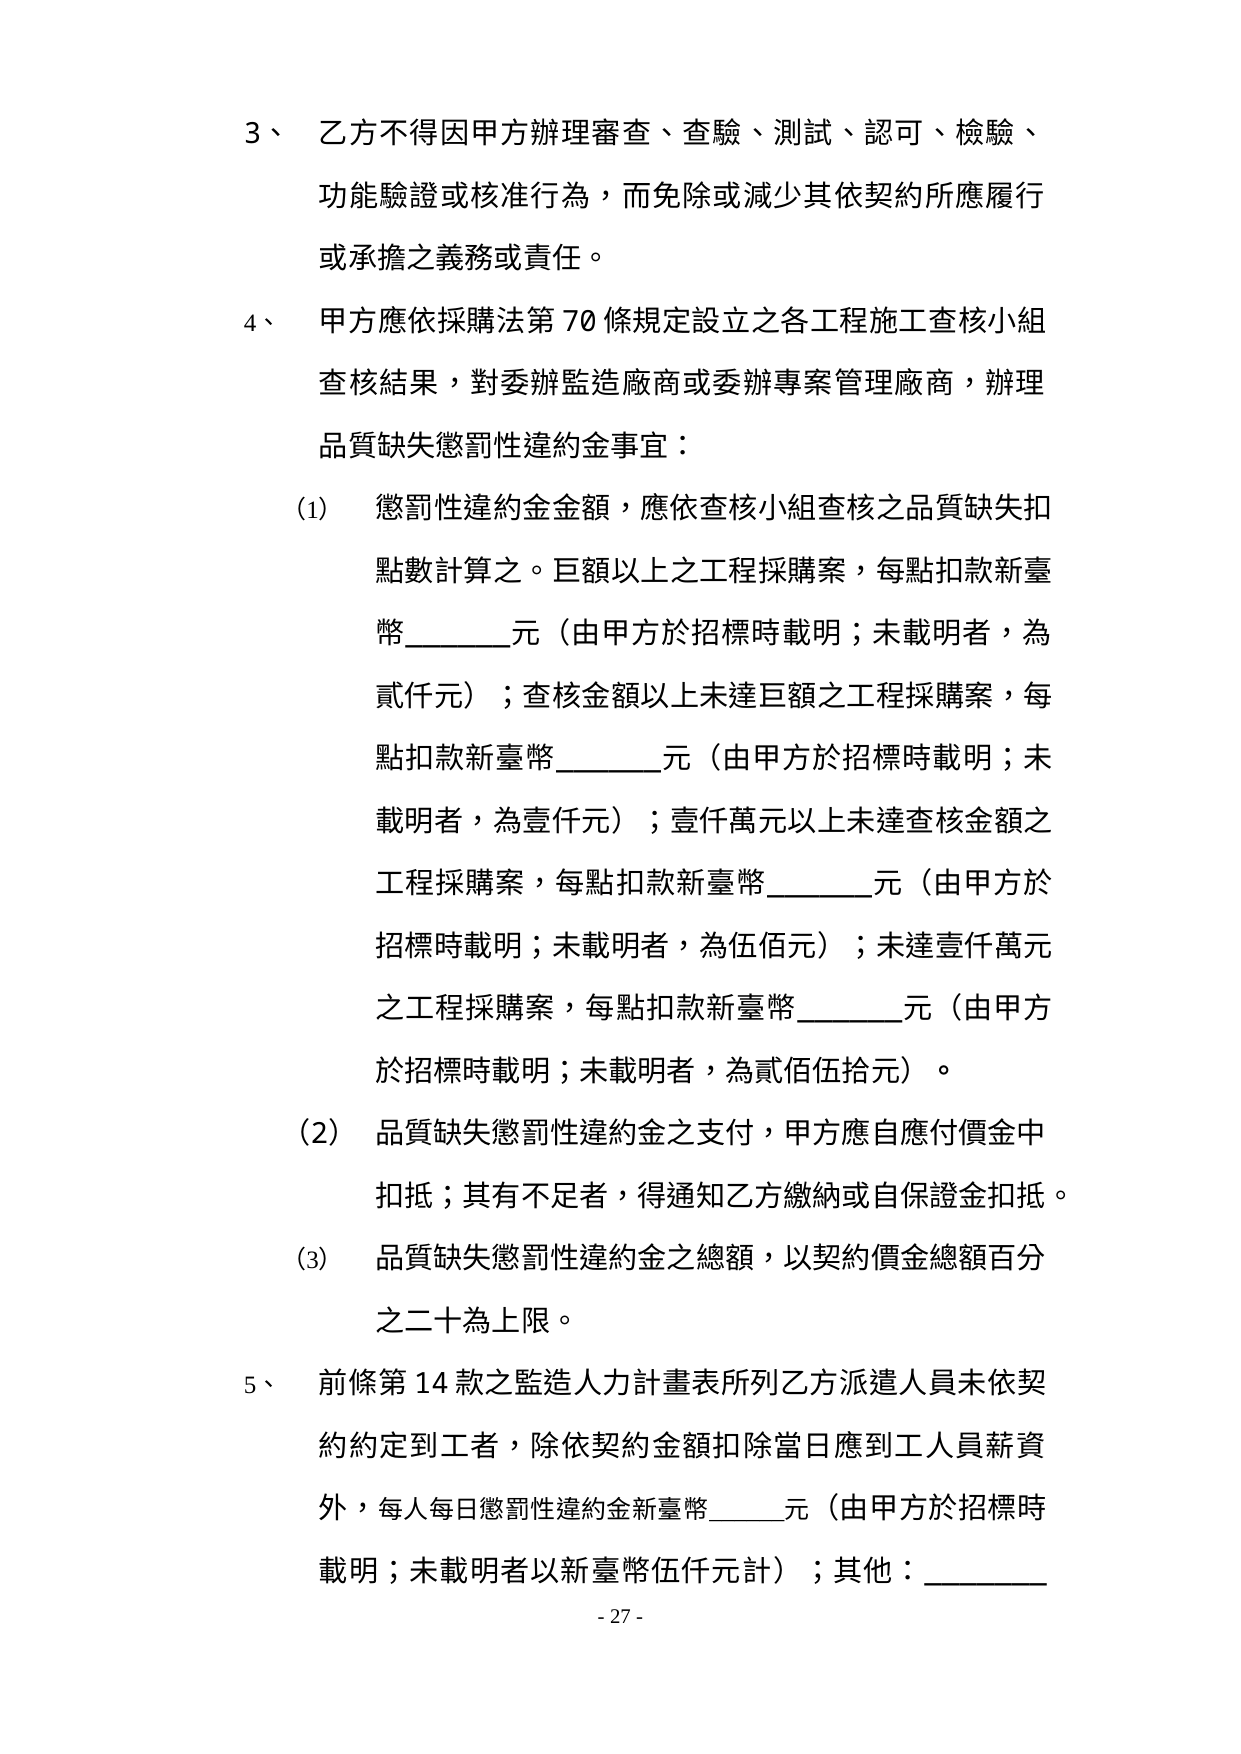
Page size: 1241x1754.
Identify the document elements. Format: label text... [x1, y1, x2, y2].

list 懲罰性違約金金額，應依查核小組查核之品質缺失扣點數計算之。巨額以上之工程採購案，每點扣款新臺幣______元（由甲方於招標時載明；未載明者，為貳仟元）；查核金額以上未達巨額之工程採購案，每點扣款新臺幣______元（由甲方於招標時載明；未載明者，為壹仟元）；壹仟萬元以上未達查核金額之工程採購案，每點扣款新臺幣______元（由甲方於招標時載明；未載明者，為伍佰元）；未達壹仟萬元之工程採購案，每點扣款新臺幣______元（由甲方於招標時載明；未載明者，為貳佰伍拾元）。 [281, 464, 1053, 1089]
list 乙方不得因甲方辦理審查、查驗、測試、認可、檢驗、功能驗證或核准行為，而免除或減少其依契約所應履行或承擔之義務或責任。 [244, 89, 1047, 277]
list 前條第14款之監造人力計畫表所列乙方派遣人員未依契約約定到工者，除依契約金額扣除當日應到工人員薪資外，每人每日懲罰性違約金新臺幣______元（由甲方於招標時載明；未載明者以新臺幣伍仟元計）；其他：_______ [244, 1339, 1047, 1589]
list 品質缺失懲罰性違約金之總額，以契約價金總額百分之二十為上限。 [281, 1214, 1053, 1339]
list 甲方應依採購法第70條規定設立之各工程施工查核小組查核結果，對委辦監造廠商或委辦專案管理廠商，辦理品質缺失懲罰性違約金事宜： [244, 277, 1047, 464]
list 品質缺失懲罰性違約金之支付，甲方應自應付價金中扣抵；其有不足者，得通知乙方繳納或自保證金扣抵。 [281, 1089, 1053, 1214]
